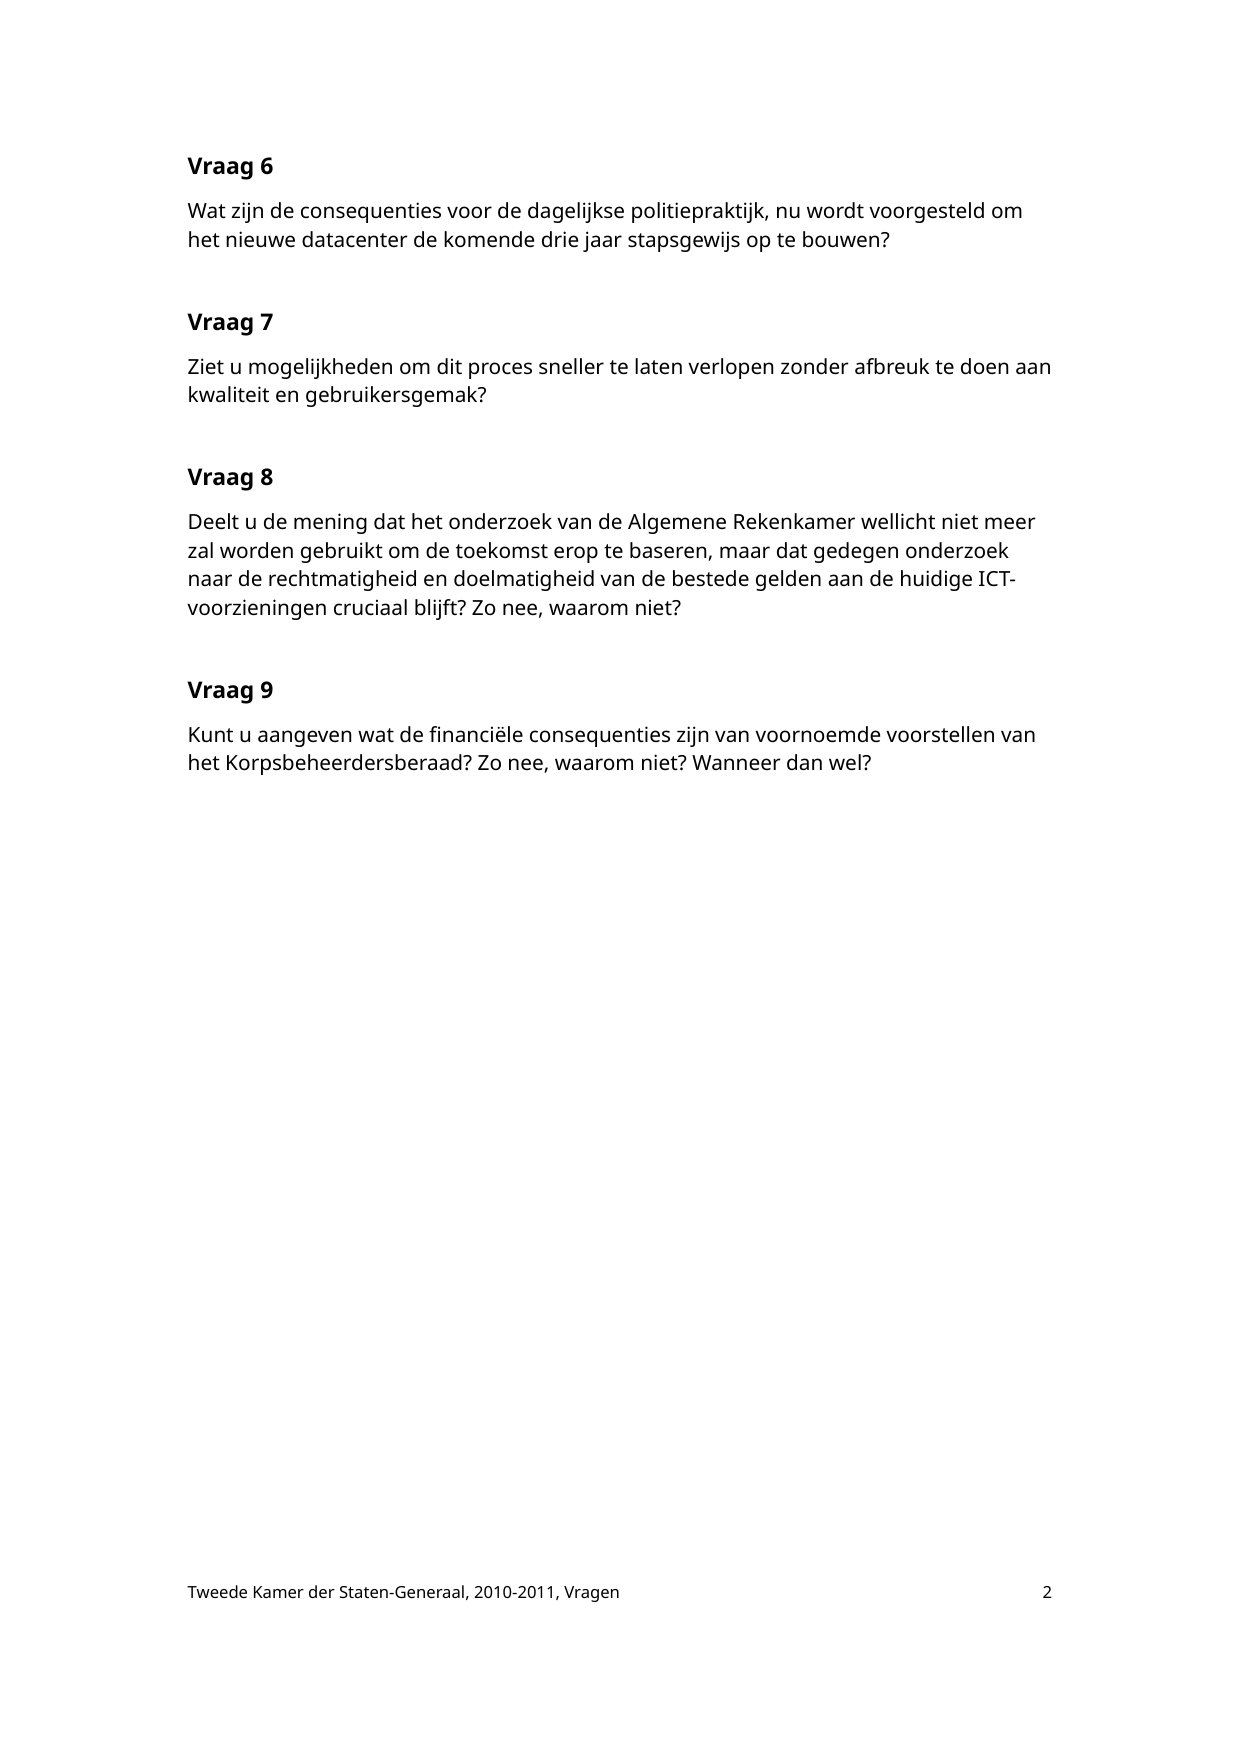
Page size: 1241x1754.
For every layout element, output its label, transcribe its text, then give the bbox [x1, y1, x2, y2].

text Deelt u de mening dat het onderzoek van de Algemene Rekenkamer wellicht niet meer zal worden gebruikt om de toekomst erop te baseren, maar dat gedegen onderzoek naar de rechtmatigheid en doelmatigheid van de bestede gelden aan de huidige ICT-voorzieningen cruciaal blijft? Zo nee, waarom niet? [187, 507, 1053, 621]
subtitle Vraag 9 [187, 674, 1053, 705]
text Ziet u mogelijkheden om dit proces sneller te laten verlopen zonder afbreuk te doen aan kwaliteit en gebruikersgemak? [187, 352, 1053, 409]
subtitle Vraag 8 [187, 461, 1053, 492]
subtitle Vraag 6 [187, 150, 1053, 181]
text Wat zijn de consequenties voor de dagelijkse politiepraktijk, nu wordt voorgesteld om het nieuwe datacenter de komende drie jaar stapsgewijs op te bouwen? [187, 196, 1053, 253]
text Kunt u aangeven wat de financiële consequenties zijn van voornoemde voorstellen van het Korpsbeheerdersberaad? Zo nee, waarom niet? Wanneer dan wel? [187, 720, 1053, 777]
subtitle Vraag 7 [187, 306, 1053, 337]
